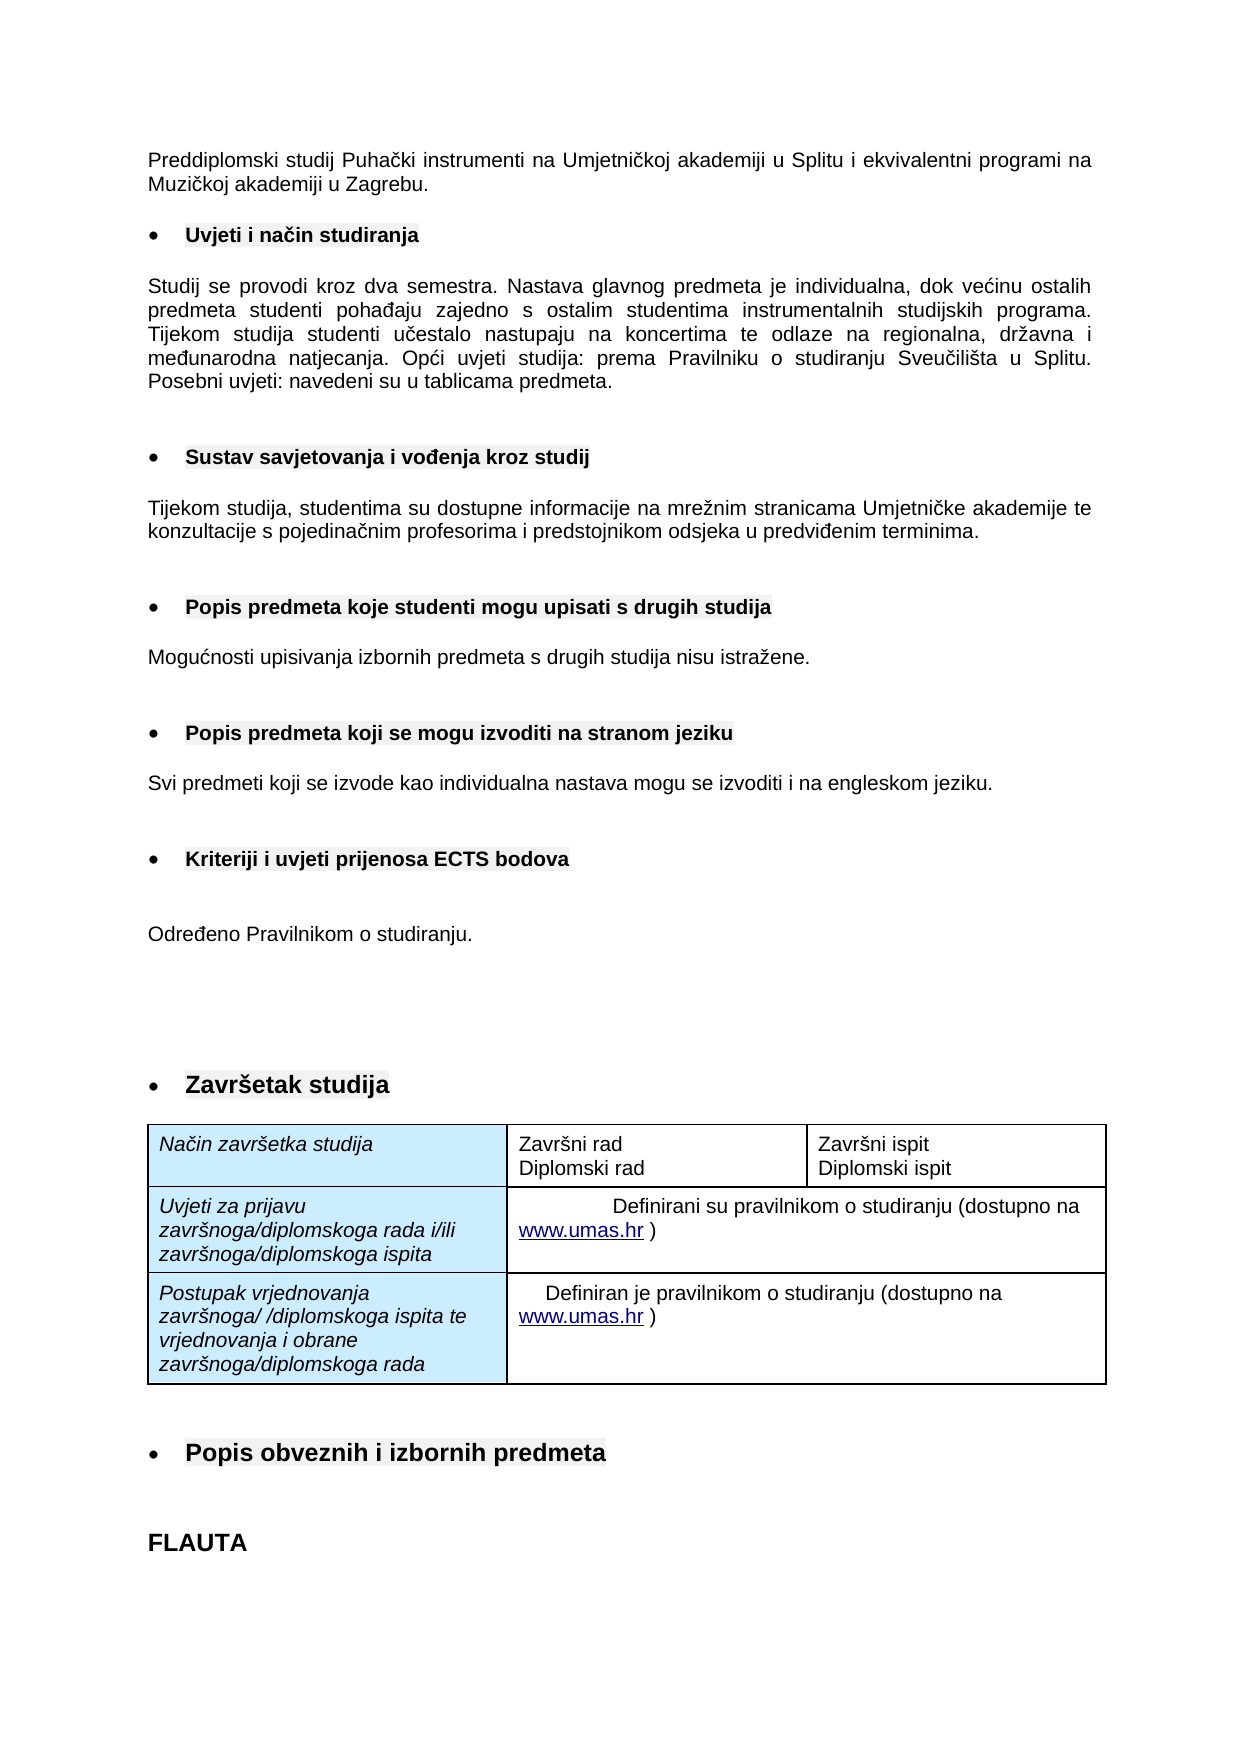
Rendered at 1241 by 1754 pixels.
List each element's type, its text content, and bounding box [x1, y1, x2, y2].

table_cell Definiran je pravilnikom o studiranju (dostupno na www.umas.hr ) [508, 1274, 1105, 1382]
text Mogućnosti upisivanja izbornih predmeta s drugih studija nisu istražene. [148, 645, 1093, 669]
table_cell Uvjeti za prijavu završnoga/diplomskoga rada i/ili završnoga/diplomskoga ispita [149, 1187, 506, 1272]
list Uvjeti i način studiranja [148, 221, 1093, 248]
list Kriteriji i uvjeti prijenosa ECTS bodova [148, 844, 1093, 872]
table_header Završni ispit Diplomski ispit [808, 1125, 1105, 1186]
list Popis predmeta koji se mogu izvoditi na stranom jeziku [148, 718, 1093, 746]
text FLAUTA [148, 1528, 1093, 1557]
list Završetak studija [148, 1070, 1093, 1099]
table_cell Definirani su pravilnikom o studiranju (dostupno na www.umas.hr ) [508, 1188, 1105, 1272]
text Tijekom studija, studentima su dostupne informacije na mrežnim stranicama Umjetničke akademije te konzultacije s pojedinačnim profesorima i predstojnikom odsjeka u predviđenim terminima. [148, 495, 1093, 543]
text Studij se provodi kroz dva semestra. Nastava glavnog predmeta je individualna, dok većinu ostalih predmeta studenti pohađaju zajedno s ostalim studentima instrumentalnih studijskih programa. Tijekom studija studenti učestalo nastupaju na koncertima te odlaze na regionalna, državna i međunarodna natjecanja. Opći uvjeti studija: prema Pravilniku o studiranju Sveučilišta u Splitu. Posebni uvjeti: navedeni su u tablicama predmeta. [148, 273, 1093, 393]
list Popis predmeta koje studenti mogu upisati s drugih studija [148, 592, 1093, 620]
text Određeno Pravilnikom o studiranju. [148, 922, 1093, 946]
table_header Način završetka studija [149, 1125, 506, 1186]
list Popis obveznih i izbornih predmeta [148, 1438, 1093, 1467]
text Preddiplomski studij Puhački instrumenti na Umjetničkoj akademiji u Splitu i ekvivalentni programi na Muzičkoj akademiji u Zagrebu. [148, 148, 1093, 196]
table_header Završni rad Diplomski rad [508, 1125, 806, 1186]
list Sustav savjetovanja i vođenja kroz studij [148, 442, 1093, 470]
table_cell Postupak vrjednovanja završnoga/ /diplomskoga ispita te vrjednovanja i obrane završnoga/diplomskoga rada [149, 1273, 506, 1382]
text Svi predmeti koji se izvode kao individualna nastava mogu se izvoditi i na engleskom jeziku. [148, 771, 1093, 795]
